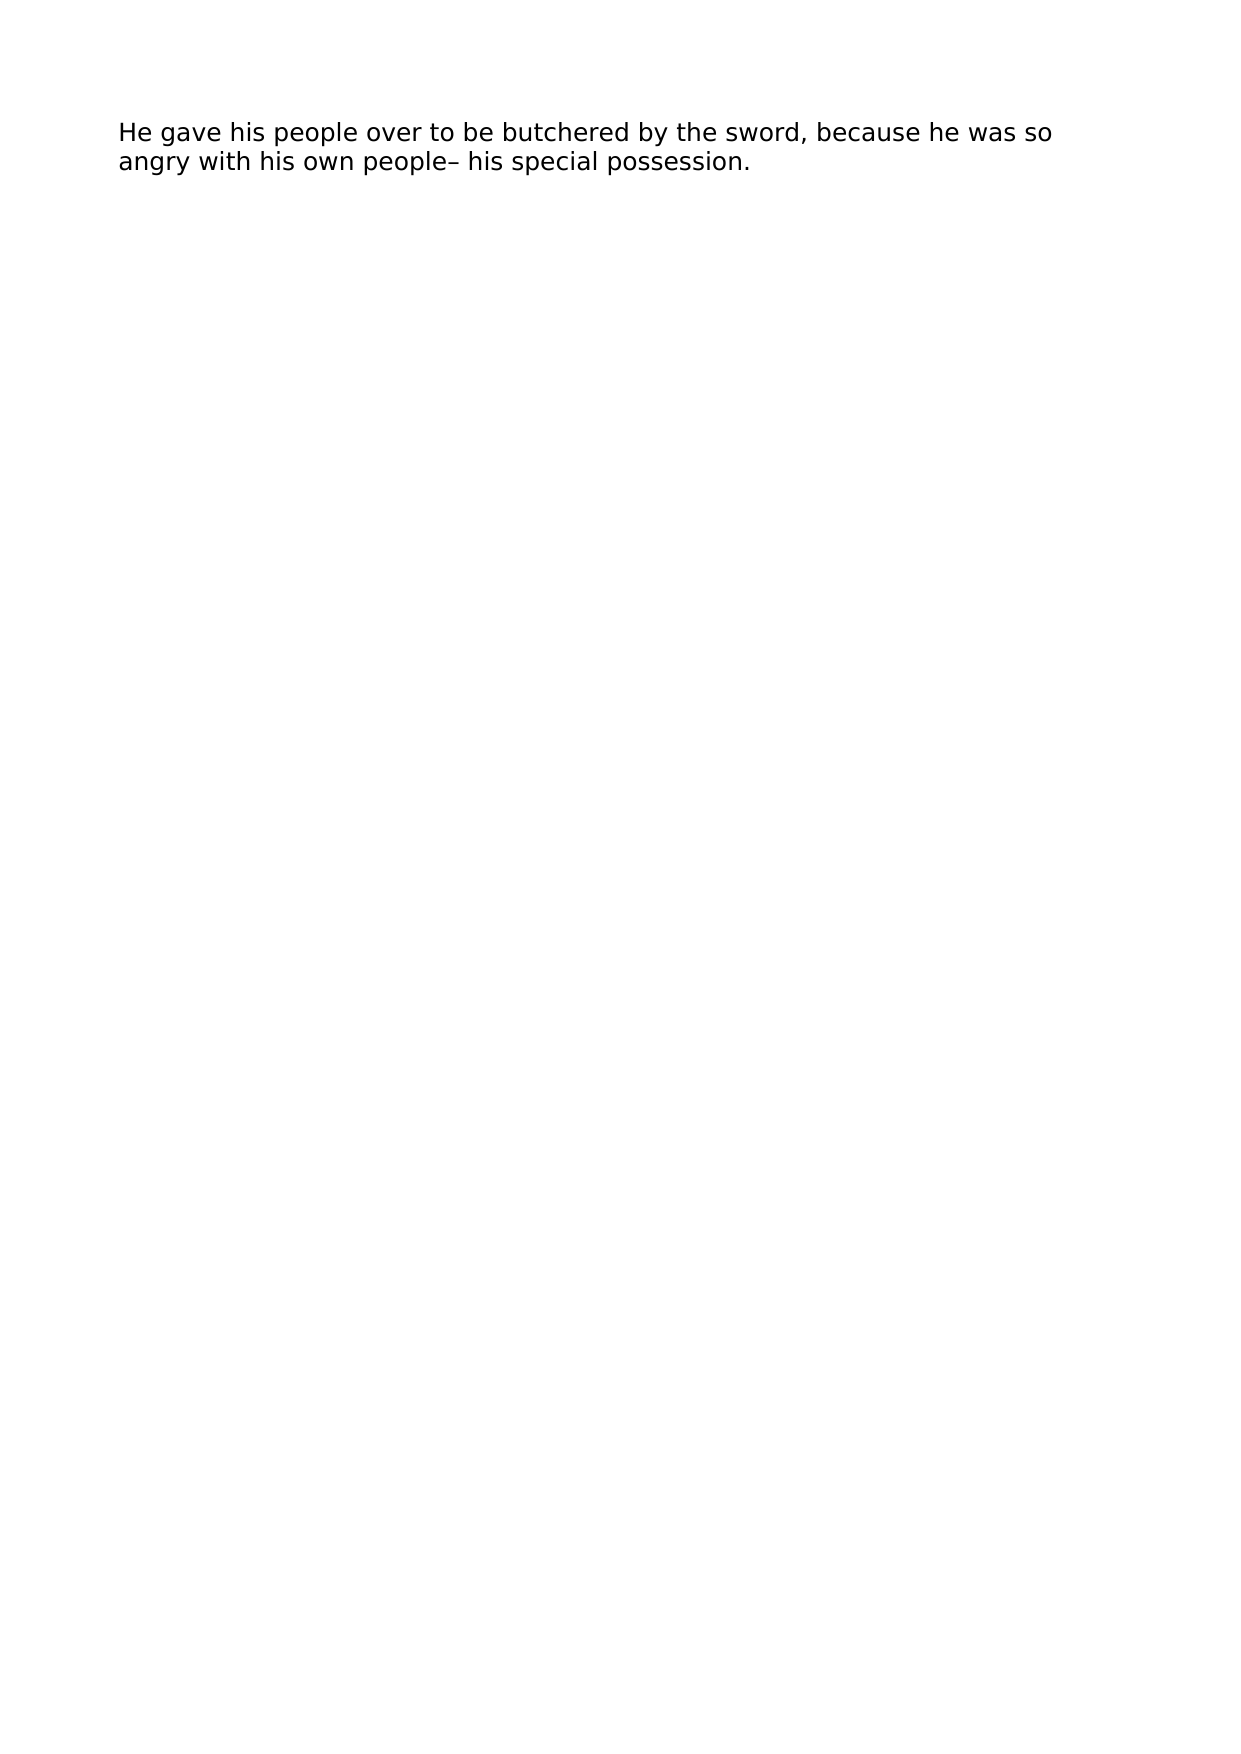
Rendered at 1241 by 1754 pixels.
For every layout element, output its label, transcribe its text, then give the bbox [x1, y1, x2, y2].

text He gave his people over to be butchered by the sword, because he was so angry with his own people– his special possession. [118, 118, 1122, 176]
